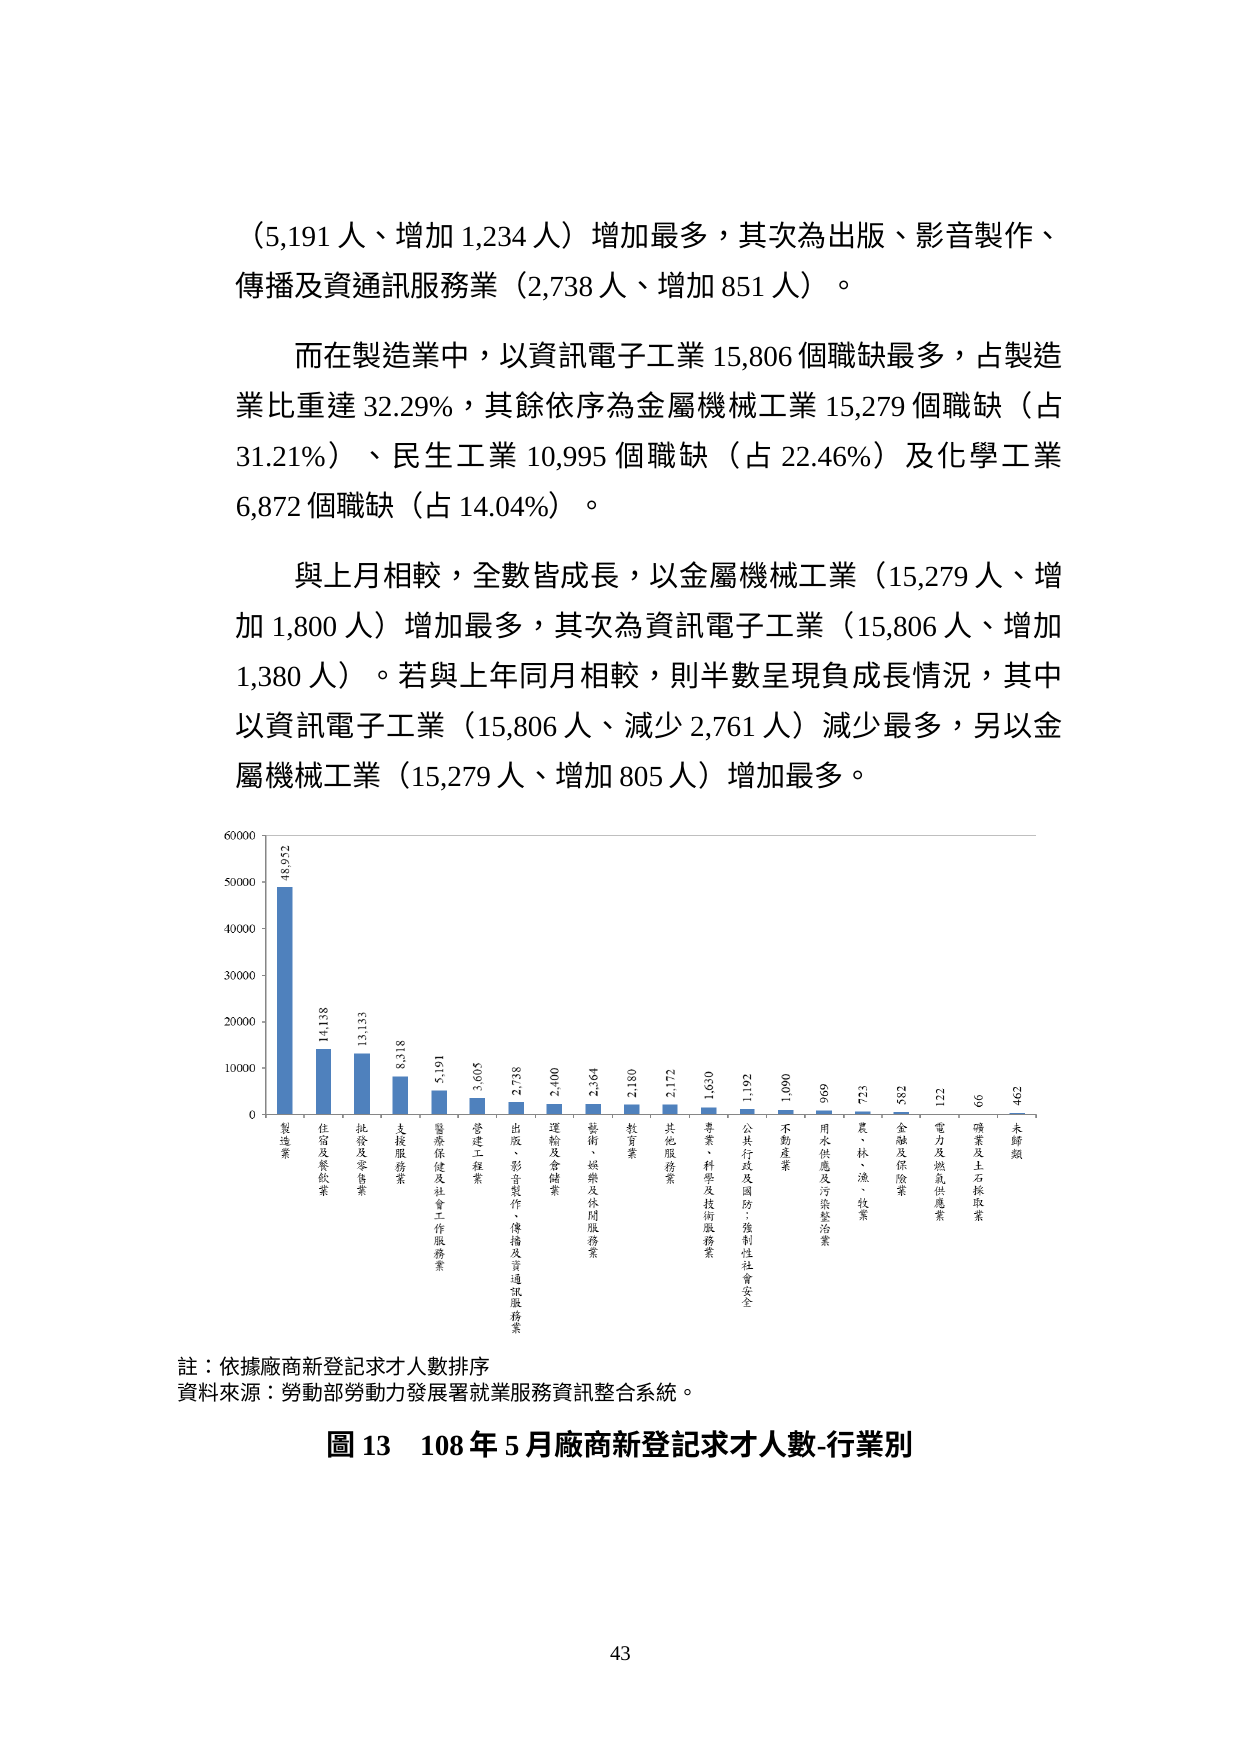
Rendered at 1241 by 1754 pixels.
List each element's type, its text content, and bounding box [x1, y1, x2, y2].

text （5,191人、增加1,234人）增加最多，其次為出版、影音製作、傳播及資通訊服務業（2,738人、增加851人）。 [236, 207, 1063, 307]
text 圖13 108年5月廠商新登記求才人數-行業別 [177, 1425, 1063, 1463]
picture [177, 816, 1064, 1351]
text 與上月相較，全數皆成長，以金屬機械工業（15,279人、增加1,800人）增加最多，其次為資訊電子工業（15,806人、增加1,380人）。若與上年同月相較，則半數呈現負成長情況，其中以資訊電子工業（15,806人、減少2,761人）減少最多，另以金屬機械工業（15,279人、增加805人）增加最多。 [236, 546, 1063, 796]
text 資料來源：勞動部勞動力發展署就業服務資訊整合系統。 [177, 1381, 1063, 1406]
text 而在製造業中，以資訊電子工業15,806個職缺最多，占製造業比重達32.29%，其餘依序為金屬機械工業15,279個職缺（占31.21%）、民生工業10,995個職缺（占22.46%）及化學工業6,872個職缺（占14.04%）。 [236, 327, 1063, 527]
text 註：依據廠商新登記求才人數排序 [177, 1351, 1063, 1381]
